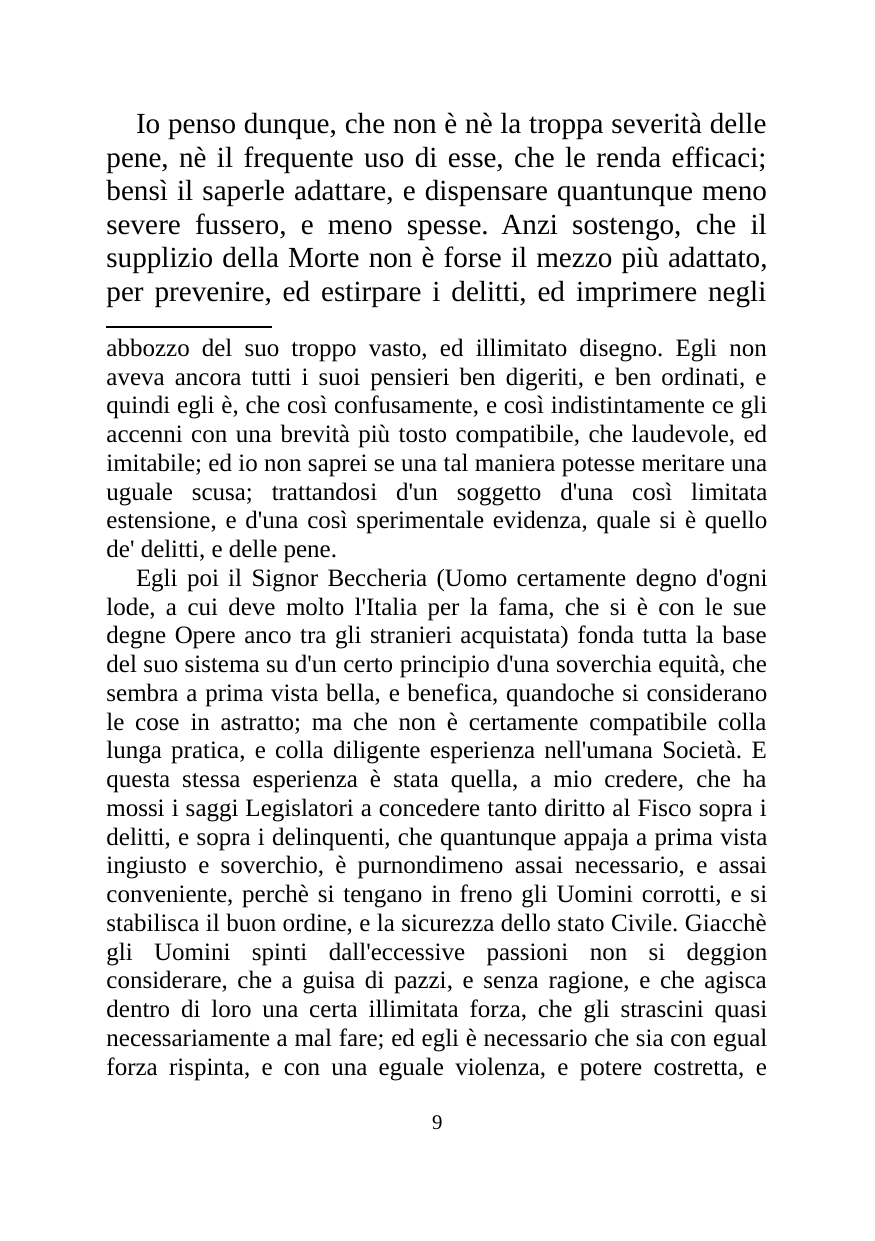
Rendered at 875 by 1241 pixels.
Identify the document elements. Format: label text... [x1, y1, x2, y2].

text abbozzo del suo troppo vasto, ed illimitato disegno. Egli non aveva ancora tutti i suoi pensieri ben digeriti, e ben ordinati, e quindi egli è, che così confusamente, e così indistintamente ce gli accenni con una brevità più tosto compatibile, che laudevole, ed imitabile; ed io non saprei se una tal maniera potesse meritare una uguale scusa; trattandosi d'un soggetto d'una così limitata estensione, e d'una così sperimentale evidenza, quale si è quello de' delitti, e delle pene. [106, 333, 768, 563]
text Egli poi il Signor Beccheria (Uomo certamente degno d'ogni lode, a cui deve molto l'Italia per la fama, che si è con le sue degne Opere anco tra gli stranieri acquistata) fonda tutta la base del suo sistema su d'un certo principio d'una soverchia equità, che sembra a prima vista bella, e benefica, quandoche si considerano le cose in astratto; ma che non è certamente compatibile colla lunga pratica, e colla diligente esperienza nell'umana Società. E questa stessa esperienza è stata quella, a mio credere, che ha mossi i saggi Legislatori a concedere tanto diritto al Fisco sopra i delitti, e sopra i delinquenti, che quantunque appaja a prima vista ingiusto e soverchio, è purnondimeno assai necessario, e assai conveniente, perchè si tengano in freno gli Uomini corrotti, e si stabilisca il buon ordine, e la sicurezza dello stato Civile. Giacchè gli Uomini spinti dall'eccessive passioni non si deggion considerare, che a guisa di pazzi, e senza ragione, e che agisca dentro di loro una certa illimitata forza, che gli strascini quasi necessariamente a mal fare; ed egli è necessario che sia con egual forza rispinta, e con una eguale violenza, e potere costretta, e [106, 563, 768, 1080]
text Io penso dunque, che non è nè la troppa severità delle pene, nè il frequente uso di esse, che le renda efficaci; bensì il saperle adattare, e dispensare quantunque meno severe fussero, e meno spesse. Anzi sostengo, che il supplizio della Morte non è forse il mezzo più adattato, per prevenire, ed estirpare i delitti, ed imprimere negli [106, 106, 768, 307]
